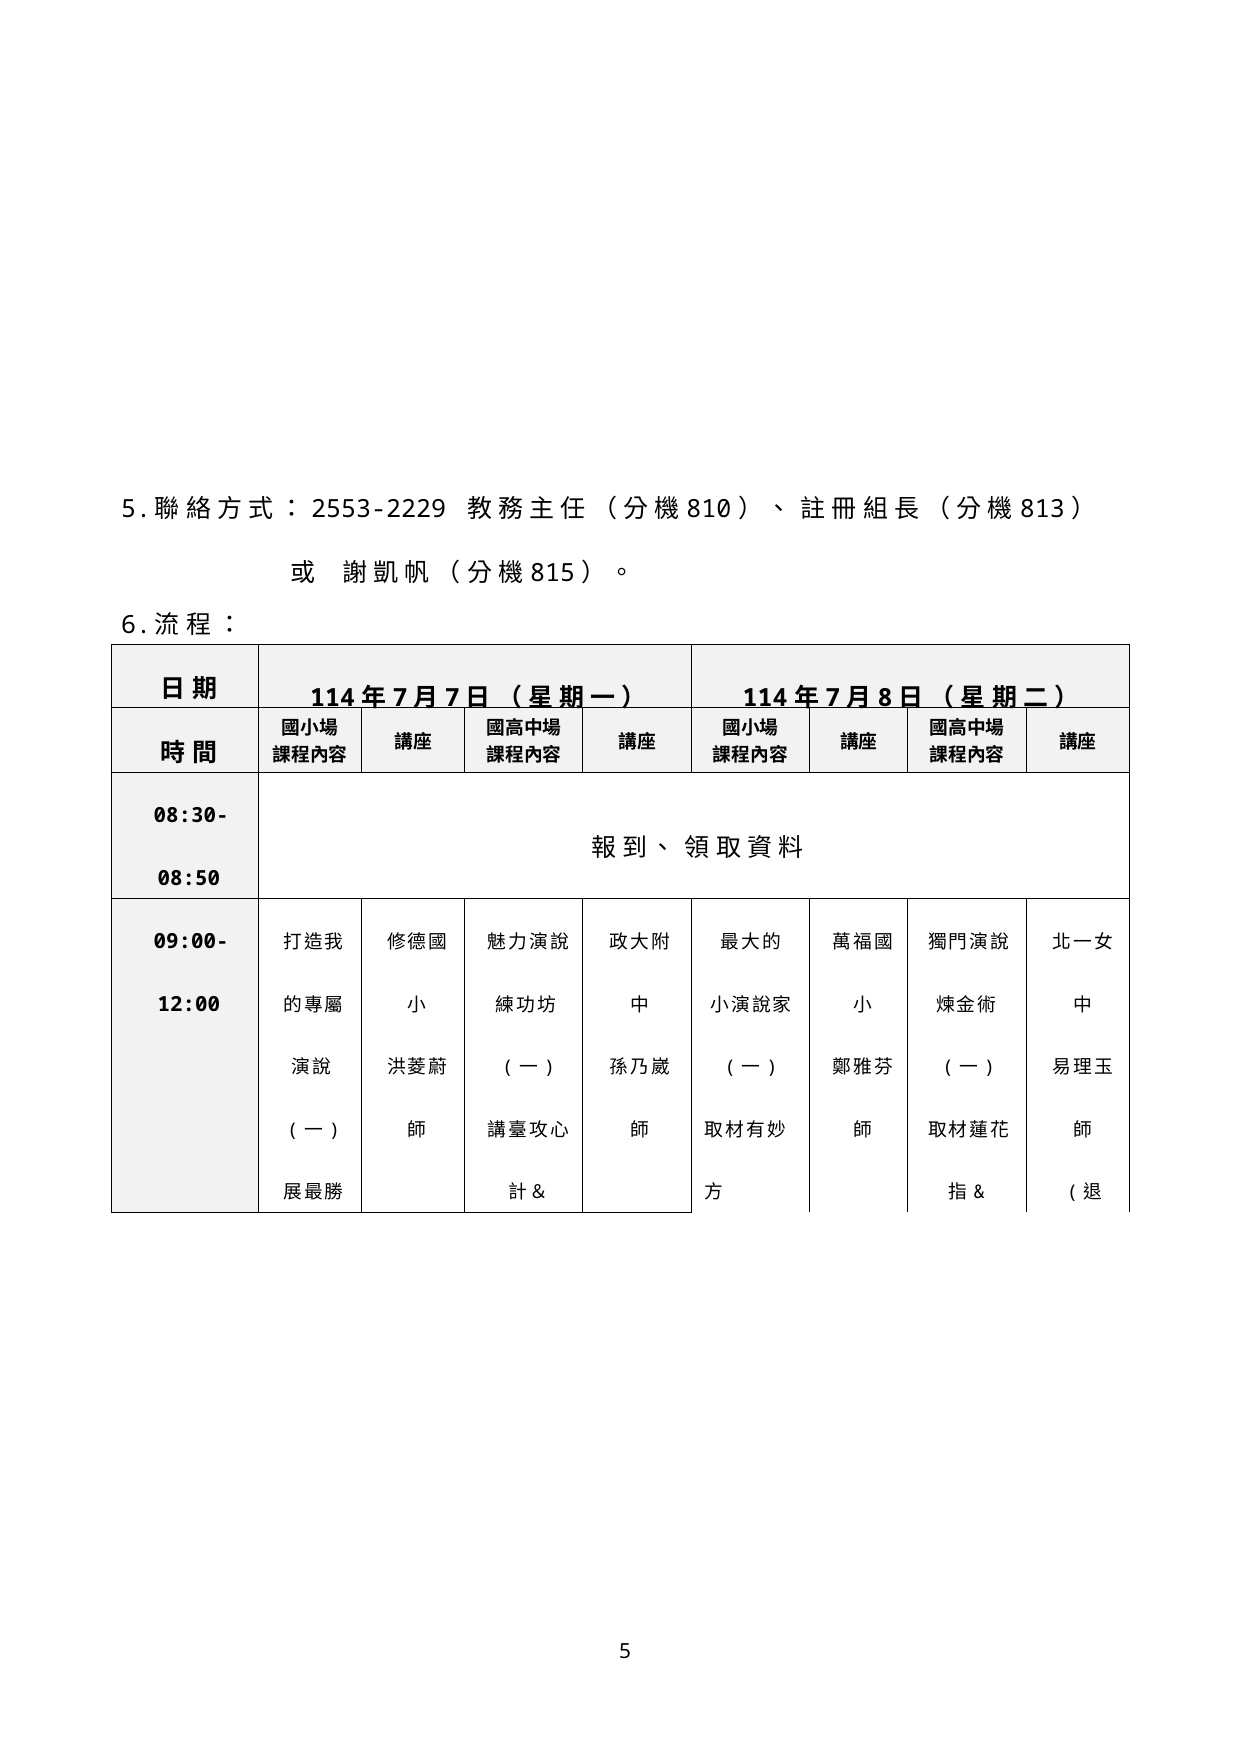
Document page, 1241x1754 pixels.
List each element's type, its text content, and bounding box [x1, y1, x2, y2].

table_cell 講座 [362, 708, 464, 772]
table_cell 國高中場 課程內容 [465, 708, 582, 772]
table_cell 時間 [112, 708, 258, 772]
table_cell 獨門演說 煉金術(一) 取材蓮花指& [908, 899, 1026, 1212]
table_cell 修德國小 洪菱蔚師 [362, 899, 464, 1212]
table_header 日期 [112, 645, 258, 707]
table_cell 講座 [583, 708, 691, 772]
table_cell 08:30-08:50 [112, 773, 258, 898]
text 5.聯絡方式：2553-2229 教務主任（分機810）、註冊組長（分機813）或 謝凱帆（分機815）。 [120, 456, 1120, 581]
table_cell 報到、領取資料 [259, 773, 1129, 898]
table_cell 09:00-12:00 [112, 899, 258, 1212]
table_cell 北一女中 易理玉師 (退 [1027, 899, 1129, 1212]
table_header 114年7月8日（星期二） [692, 645, 1129, 707]
table_cell 最大的 小演說家(一) 取材有妙方 [692, 899, 809, 1212]
table_cell 魅力演說 練功坊(一) 講臺攻心計＆ [465, 899, 582, 1212]
table_cell 打造我的專屬演說(一) 展最勝 [259, 899, 361, 1212]
table_cell 政大附中 孫乃崴師 [583, 899, 691, 1212]
table_cell 講座 [810, 708, 907, 772]
table_cell 國小場 課程內容 [692, 708, 809, 772]
table_cell 國高中場 課程內容 [908, 708, 1026, 772]
text 6.流程： [120, 581, 1120, 643]
table_cell 講座 [1027, 708, 1129, 772]
table_header 114年7月7日（星期一） [259, 645, 691, 707]
table_cell 國小場 課程內容 [259, 708, 361, 772]
table_cell 萬福國小 鄭雅芬師 [810, 899, 907, 1212]
